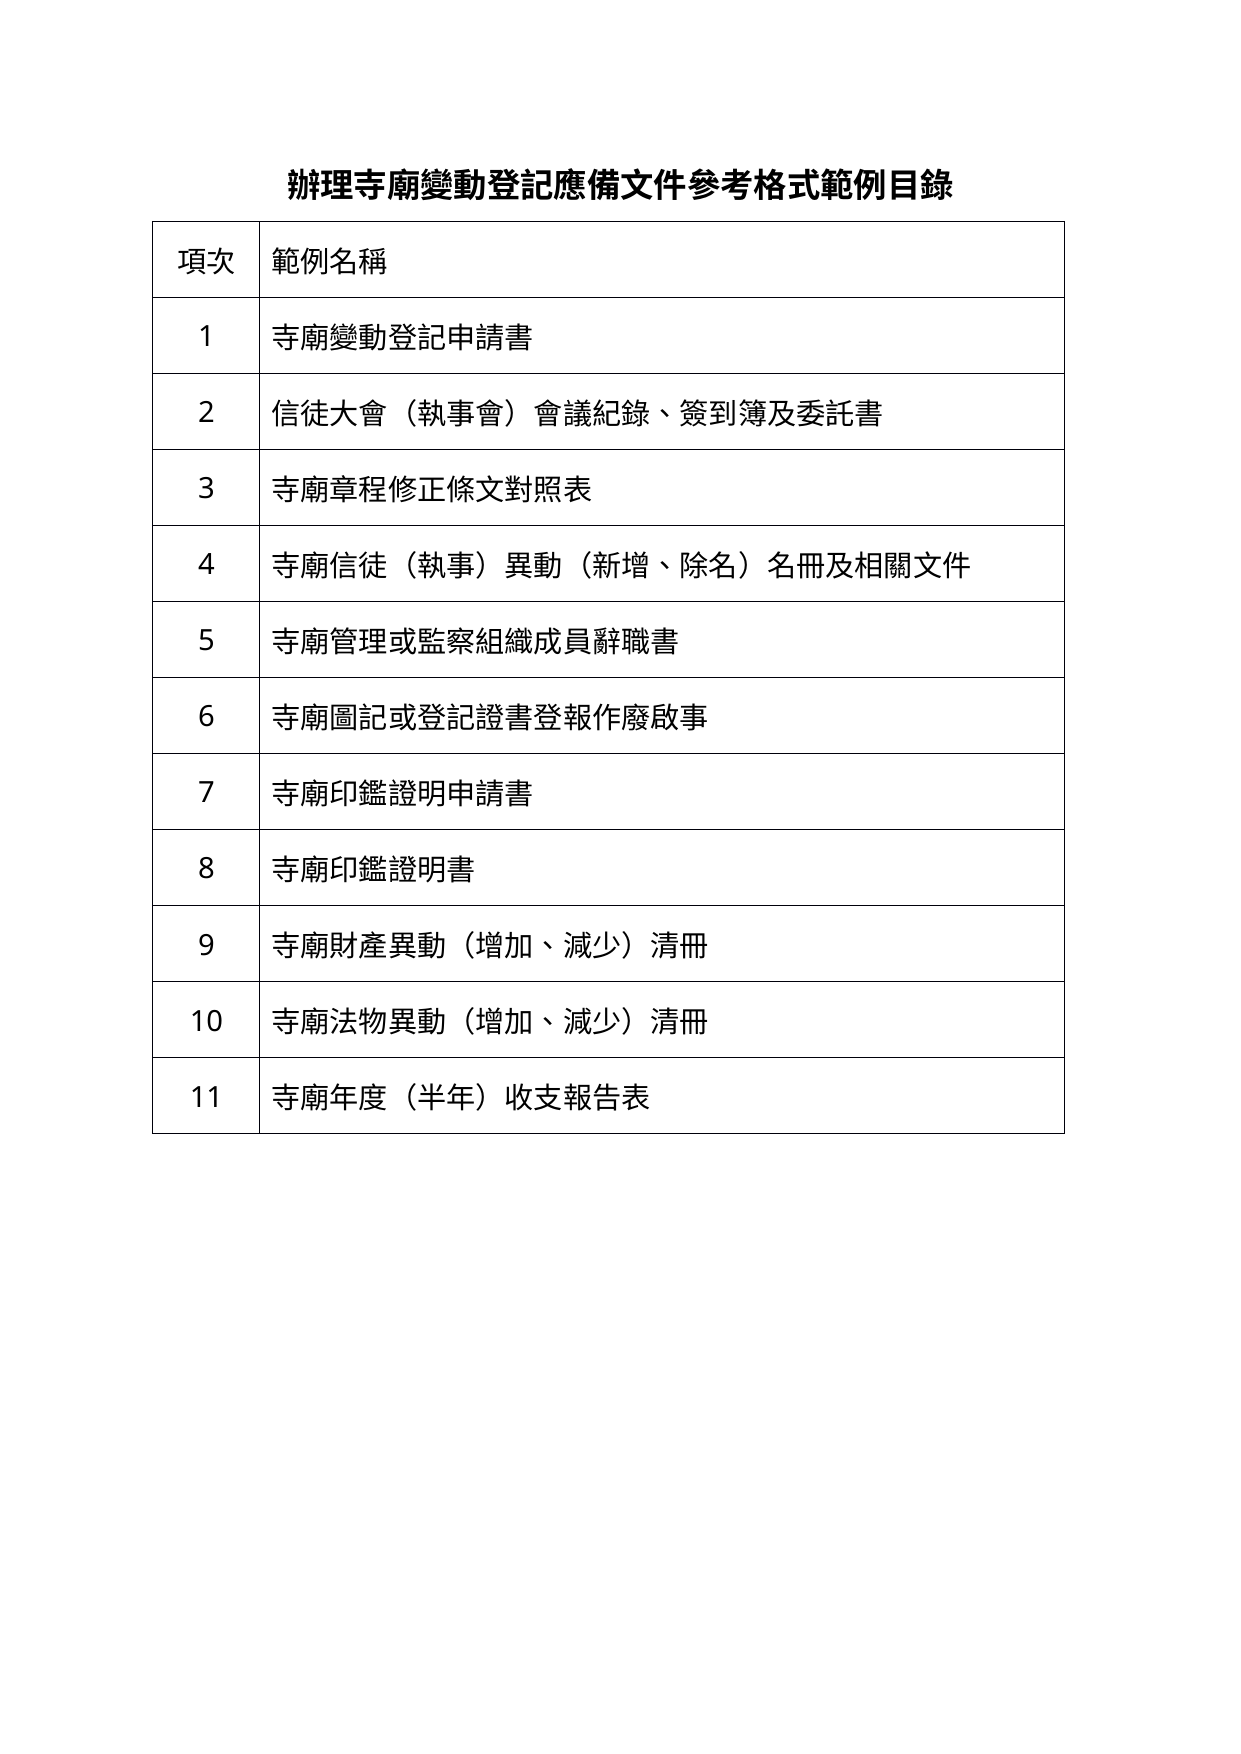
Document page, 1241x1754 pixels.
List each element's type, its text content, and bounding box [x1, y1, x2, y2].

table_cell 11 [153, 1058, 259, 1133]
table_cell 寺廟變動登記申請書 [260, 298, 1064, 373]
table_cell 3 [153, 450, 259, 525]
table_cell 7 [153, 754, 259, 829]
table_cell 寺廟印鑑證明書 [260, 830, 1064, 905]
table_cell 寺廟財產異動（增加、減少）清冊 [260, 906, 1064, 981]
table_header 項次 [153, 222, 259, 297]
text 辦理寺廟變動登記應備文件參考格式範例目錄 [112, 146, 1128, 221]
table_cell 寺廟年度（半年）收支報告表 [260, 1058, 1064, 1133]
table_cell 2 [153, 374, 259, 449]
table_cell 寺廟法物異動（增加、減少）清冊 [260, 982, 1064, 1057]
table_cell 1 [153, 298, 259, 373]
table_cell 9 [153, 906, 259, 981]
table_cell 寺廟圖記或登記證書登報作廢啟事 [260, 678, 1064, 753]
table_cell 8 [153, 830, 259, 905]
table_cell 寺廟信徒（執事）異動（新增、除名）名冊及相關文件 [260, 526, 1064, 601]
table_cell 寺廟章程修正條文對照表 [260, 450, 1064, 525]
table_cell 信徒大會（執事會）會議紀錄、簽到簿及委託書 [260, 374, 1064, 449]
table_cell 寺廟管理或監察組織成員辭職書 [260, 602, 1064, 677]
table_header 範例名稱 [260, 222, 1064, 297]
table_cell 5 [153, 602, 259, 677]
table_cell 6 [153, 678, 259, 753]
table_cell 10 [153, 982, 259, 1057]
table_cell 4 [153, 526, 259, 601]
table_cell 寺廟印鑑證明申請書 [260, 754, 1064, 829]
